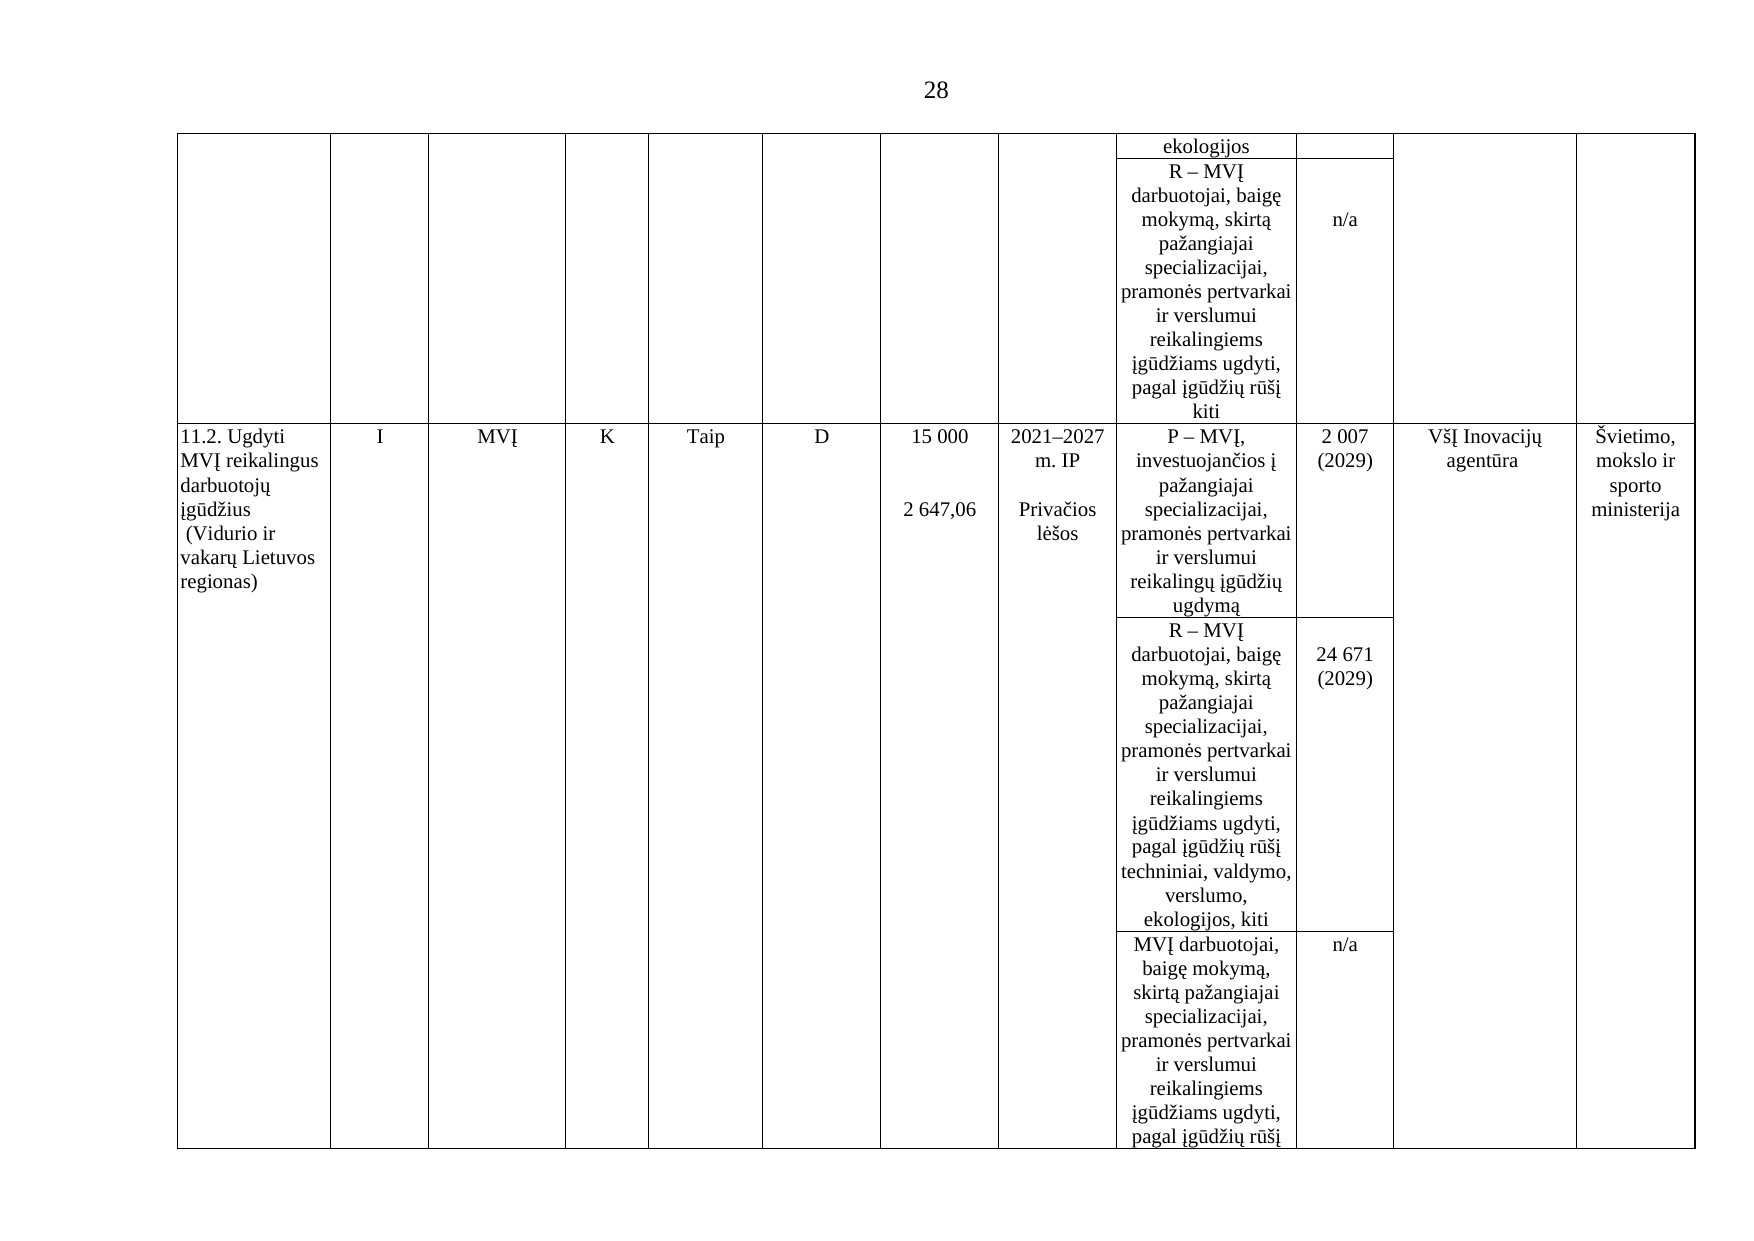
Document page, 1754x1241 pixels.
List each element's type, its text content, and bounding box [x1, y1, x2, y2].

table_cell [649, 134, 762, 423]
table_cell VšĮ Inovacijų agentūra [1394, 424, 1576, 1148]
table_cell n/a [1297, 932, 1393, 1148]
table_cell 24 671 (2029) [1297, 618, 1393, 931]
table_cell [429, 134, 565, 423]
table_cell 11.2. Ugdyti MVĮ reikalingus darbuotojų įgūdžius (Vidurio ir vakarų Lietuvos regionas) [178, 424, 330, 1148]
table_cell [999, 134, 1116, 423]
table_cell [331, 134, 428, 423]
table_cell R – MVĮ darbuotojai, baigę mokymą, skirtą pažangiajai specializacijai, pramonės pertvarkai ir verslumui reikalingiems įgūdžiams ugdyti, pagal įgūdžių rūšį techniniai, valdymo, verslumo, ekologijos, kiti [1117, 618, 1296, 931]
table_cell 2 007 (2029) [1297, 424, 1393, 617]
table_cell K [566, 424, 648, 1148]
table_cell 2021–2027 m. IP Privačios lėšos [999, 424, 1116, 1148]
table_cell Taip [649, 424, 762, 1148]
table_cell 15 000 2 647,06 [881, 424, 998, 1148]
table_cell [1297, 134, 1393, 158]
table_cell [566, 134, 648, 423]
table_cell [1577, 134, 1694, 423]
table_cell MVĮ [429, 424, 565, 1148]
table_cell [178, 134, 330, 423]
table_cell ekologijos [1117, 134, 1296, 158]
table_cell D [763, 424, 880, 1148]
table_cell [1394, 134, 1576, 423]
table_cell n/a [1297, 159, 1393, 423]
table_cell [881, 134, 998, 423]
table_cell R – MVĮ darbuotojai, baigę mokymą, skirtą pažangiajai specializacijai, pramonės pertvarkai ir verslumui reikalingiems įgūdžiams ugdyti, pagal įgūdžių rūšį kiti [1117, 159, 1296, 423]
table_cell MVĮ darbuotojai, baigę mokymą, skirtą pažangiajai specializacijai, pramonės pertvarkai ir verslumui reikalingiems įgūdžiams ugdyti, pagal įgūdžių rūšį [1117, 932, 1296, 1148]
table_cell P – MVĮ, investuojančios į pažangiajai specializacijai, pramonės pertvarkai ir verslumui reikalingų įgūdžių ugdymą [1117, 424, 1296, 617]
table_cell Švietimo, mokslo ir sporto ministerija [1577, 424, 1694, 1148]
table_cell I [331, 424, 428, 1148]
table_cell [763, 134, 880, 423]
